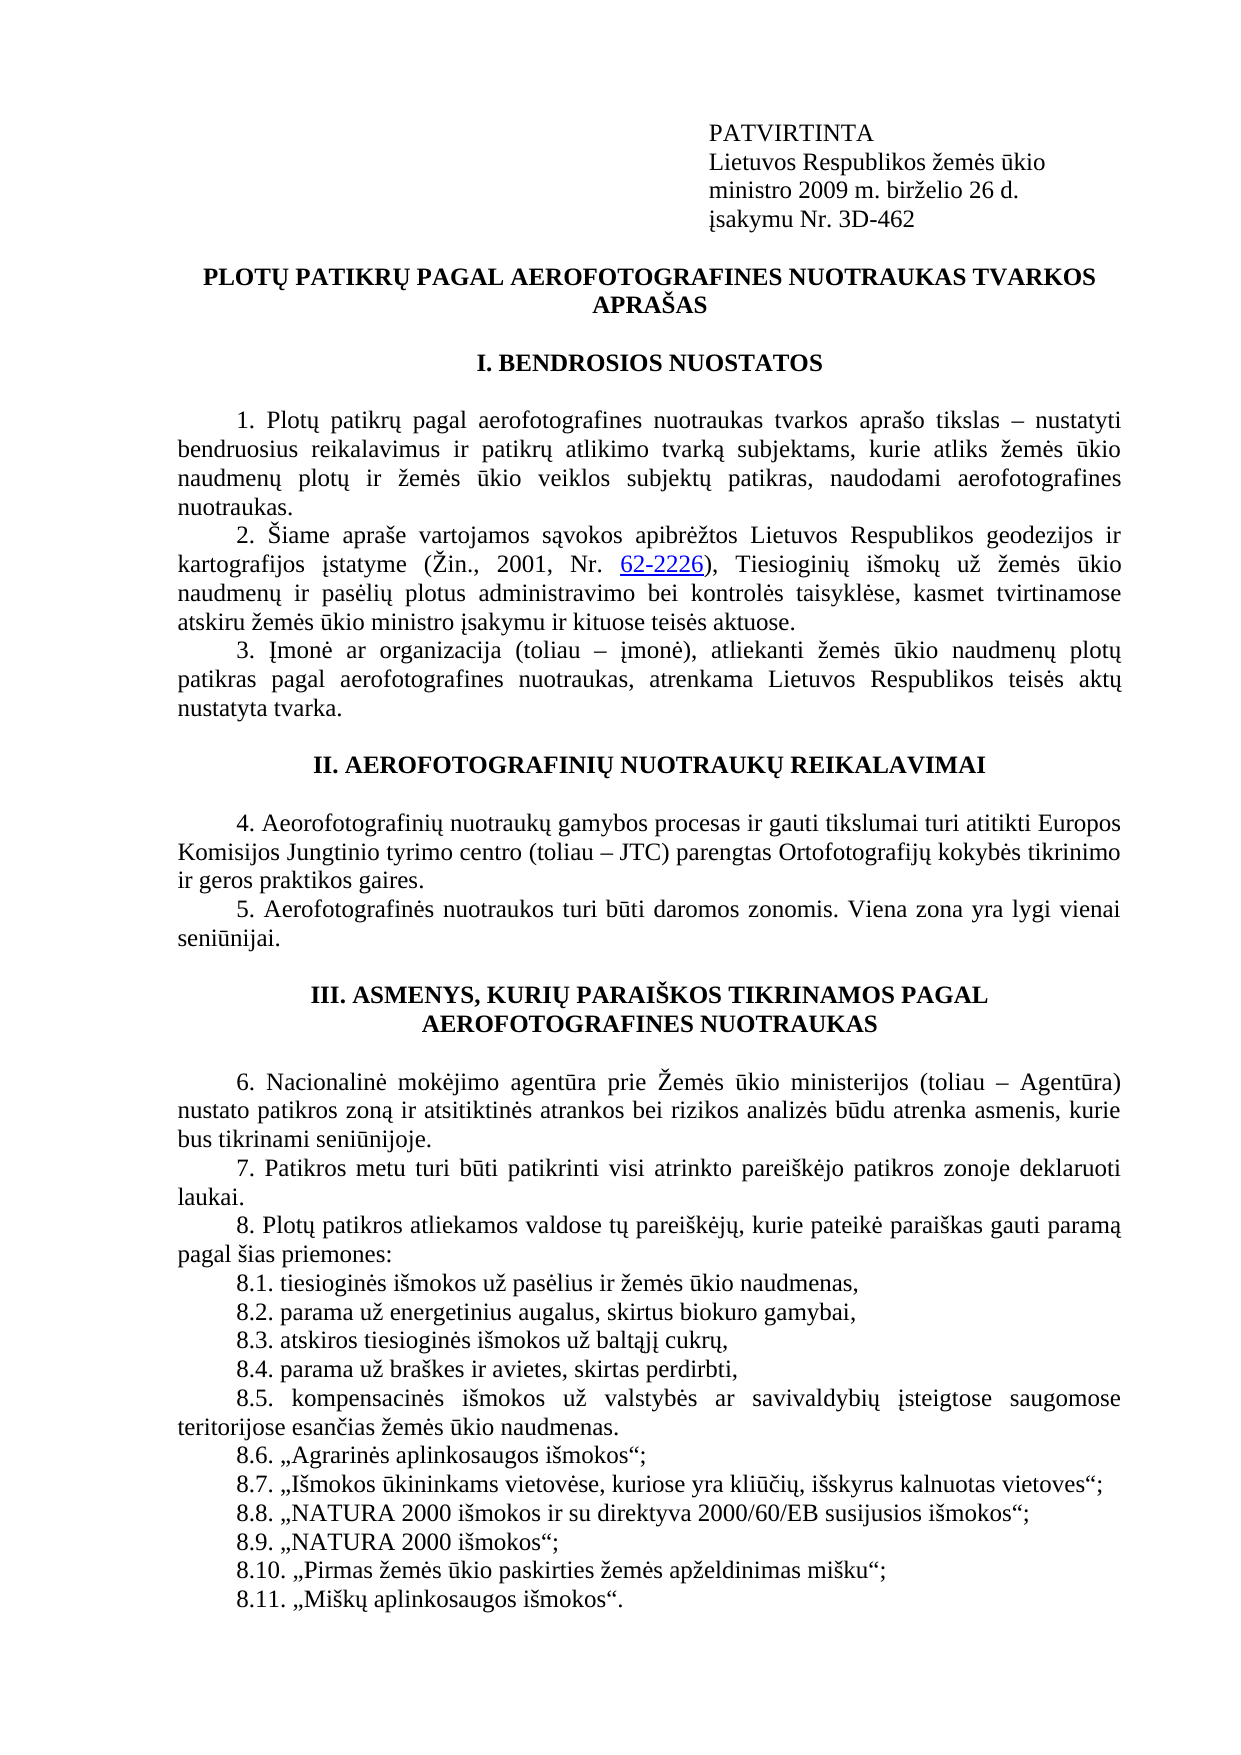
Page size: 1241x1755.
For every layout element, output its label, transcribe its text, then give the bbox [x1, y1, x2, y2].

text įsakymu Nr. 3D-462 [177, 204, 1122, 233]
text 1. Plotų patikrų pagal aerofotografines nuotraukas tvarkos aprašo tikslas – nustatyti bendruosius reikalavimus ir patikrų atlikimo tvarką subjektams, kurie atliks žemės ūkio naudmenų plotų ir žemės ūkio veiklos subjektų patikras, naudodami aerofotografines nuotraukas. [177, 406, 1122, 521]
text 8.3. atskiros tiesioginės išmokos už baltąjį cukrų, [177, 1326, 1122, 1354]
text 8.7. „Išmokos ūkininkams vietovėse, kuriose yra kliūčių, išskyrus kalnuotas vietoves“; [177, 1469, 1122, 1498]
text Lietuvos Respublikos žemės ūkio [177, 147, 1122, 176]
text ministro 2009 m. birželio 26 d. [177, 176, 1122, 204]
text 8.11. „Miškų aplinkosaugos išmokos“. [177, 1584, 1122, 1613]
text 4. Aeorofotografinių nuotraukų gamybos procesas ir gauti tikslumai turi atitikti Europos Komisijos Jungtinio tyrimo centro (toliau – JTC) parengtas Ortofotografijų kokybės tikrinimo ir geros praktikos gaires. [177, 808, 1122, 894]
text 8.6. „Agrarinės aplinkosaugos išmokos“; [177, 1441, 1122, 1469]
text 8.2. parama už energetinius augalus, skirtus biokuro gamybai, [177, 1297, 1122, 1326]
text 2. Šiame apraše vartojamos sąvokos apibrėžtos Lietuvos Respublikos geodezijos ir kartografijos įstatyme (Žin., 2001, Nr. 62-2226), Tiesioginių išmokų už žemės ūkio naudmenų ir pasėlių plotus administravimo bei kontrolės taisyklėse, kasmet tvirtinamose atskiru žemės ūkio ministro įsakymu ir kituose teisės aktuose. [177, 521, 1122, 636]
text II. AEROFOTOGRAFINIŲ NUOTRAUKŲ REIKALAVIMAI [177, 751, 1122, 779]
text 8.10. „Pirmas žemės ūkio paskirties žemės apželdinimas mišku“; [177, 1556, 1122, 1584]
text PLOTŲ PATIKRŲ PAGAL AEROFOTOGRAFINES NUOTRAUKAS TVARKOS APRAŠAS [177, 262, 1122, 319]
text 7. Patikros metu turi būti patikrinti visi atrinkto pareiškėjo patikros zonoje deklaruoti laukai. [177, 1153, 1122, 1211]
text 6. Nacionalinė mokėjimo agentūra prie Žemės ūkio ministerijos (toliau – Agentūra) nustato patikros zoną ir atsitiktinės atrankos bei rizikos analizės būdu atrenka asmenis, kurie bus tikrinami seniūnijoje. [177, 1067, 1122, 1153]
text 8.4. parama už braškes ir avietes, skirtas perdirbti, [177, 1354, 1122, 1383]
text 8. Plotų patikros atliekamos valdose tų pareiškėjų, kurie pateikė paraiškas gauti paramą pagal šias priemones: [177, 1211, 1122, 1268]
text 8.1. tiesioginės išmokos už pasėlius ir žemės ūkio naudmenas, [177, 1268, 1122, 1297]
text PATVIRTINTA [177, 118, 1122, 147]
text 3. Įmonė ar organizacija (toliau – įmonė), atliekanti žemės ūkio naudmenų plotų patikras pagal aerofotografines nuotraukas, atrenkama Lietuvos Respublikos teisės aktų nustatyta tvarka. [177, 636, 1122, 722]
text 8.8. „NATURA 2000 išmokos ir su direktyva 2000/60/EB susijusios išmokos“; [177, 1498, 1122, 1527]
text 8.9. „NATURA 2000 išmokos“; [177, 1527, 1122, 1556]
text I. BENDROSIOS NUOSTATOS [177, 348, 1122, 377]
text 8.5. kompensacinės išmokos už valstybės ar savivaldybių įsteigtose saugomose teritorijose esančias žemės ūkio naudmenas. [177, 1383, 1122, 1441]
text III. ASMENYS, KURIŲ PARAIŠKOS TIKRINAMOS PAGAL AEROFOTOGRAFINES NUOTRAUKAS [177, 981, 1122, 1038]
text 5. Aerofotografinės nuotraukos turi būti daromos zonomis. Viena zona yra lygi vienai seniūnijai. [177, 894, 1122, 952]
